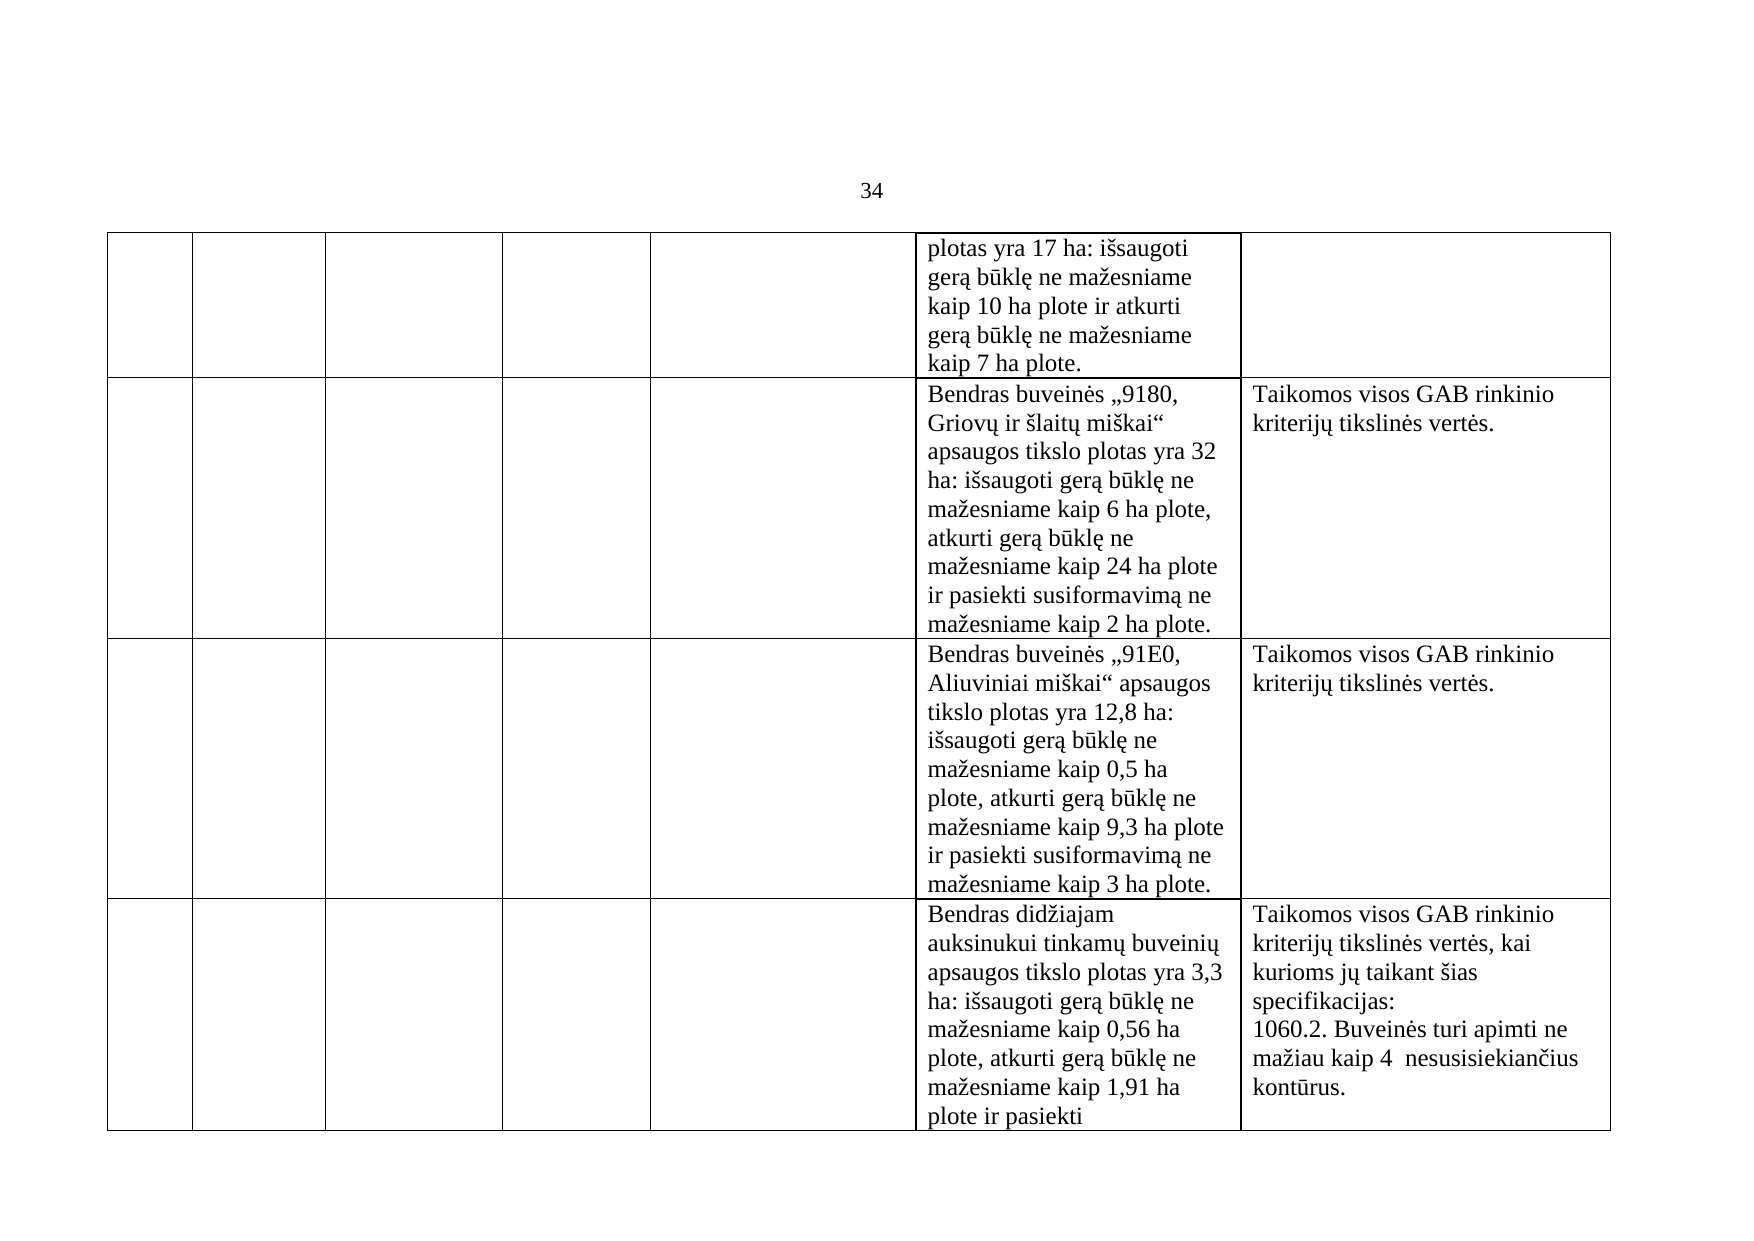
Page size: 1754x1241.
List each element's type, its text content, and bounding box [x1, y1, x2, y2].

table_cell [193, 899, 325, 1129]
table_cell [503, 899, 650, 1129]
table_cell [326, 639, 502, 898]
table_cell Taikomos visos GAB rinkinio kriterijų tikslinės vertės, kai kurioms jų taikant šias specifikacijas: 1060.2. Buveinės turi apimti ne mažiau kaip 4 nesusisiekiančius kontūrus. [1242, 899, 1610, 1129]
table_cell [326, 233, 502, 377]
table_cell [1242, 233, 1610, 377]
table_cell Taikomos visos GAB rinkinio kriterijų tikslinės vertės. [1242, 378, 1610, 638]
table_cell [651, 899, 915, 1129]
table_cell Taikomos visos GAB rinkinio kriterijų tikslinės vertės. [1242, 639, 1610, 898]
table_cell [651, 233, 915, 377]
table_cell [326, 899, 502, 1129]
table_cell [503, 639, 650, 898]
table_cell [193, 378, 325, 638]
table_cell [108, 233, 192, 377]
table_cell [108, 378, 192, 638]
table_cell [193, 233, 325, 377]
table_cell [651, 378, 915, 638]
table_cell [108, 899, 192, 1129]
table_cell [503, 233, 650, 377]
table_cell Bendras buveinės „9180, Griovų ir šlaitų miškai“ apsaugos tikslo plotas yra 32 ha: išsaugoti gerą būklę ne mažesniame kaip 6 ha plote, atkurti gerą būklę ne mažesniame kaip 24 ha plote ir pasiekti susiformavimą ne mažesniame kaip 2 ha plote. [917, 379, 1240, 638]
table_cell [326, 378, 502, 638]
table_cell [503, 378, 650, 638]
table_cell Bendras buveinės „91E0, Aliuviniai miškai“ apsaugos tikslo plotas yra 12,8 ha: išsaugoti gerą būklę ne mažesniame kaip 0,5 ha plote, atkurti gerą būklę ne mažesniame kaip 9,3 ha plote ir pasiekti susiformavimą ne mažesniame kaip 3 ha plote. [917, 639, 1240, 898]
table_cell Bendras didžiajam auksinukui tinkamų buveinių apsaugos tikslo plotas yra 3,3 ha: išsaugoti gerą būklę ne mažesniame kaip 0,56 ha plote, atkurti gerą būklę ne mažesniame kaip 1,91 ha plote ir pasiekti [917, 900, 1240, 1129]
table_cell [193, 639, 325, 898]
table_cell plotas yra 17 ha: išsaugoti gerą būklę ne mažesniame kaip 10 ha plote ir atkurti gerą būklę ne mažesniame kaip 7 ha plote. [917, 234, 1240, 377]
table_cell [108, 639, 192, 898]
table_cell [651, 639, 915, 898]
